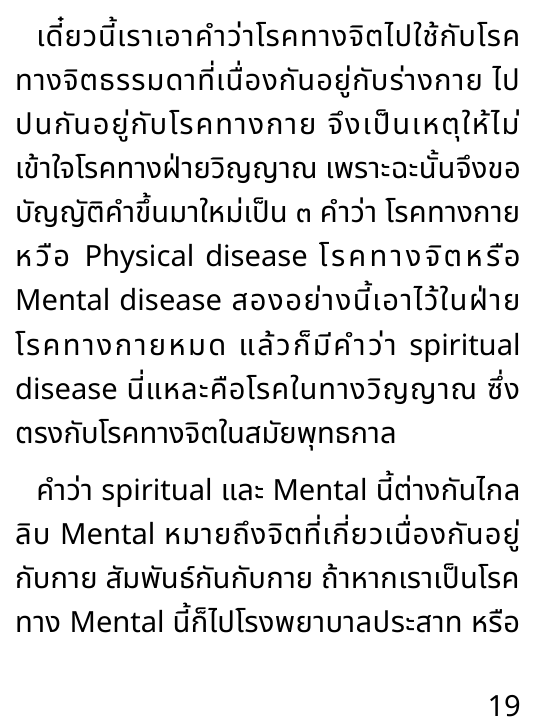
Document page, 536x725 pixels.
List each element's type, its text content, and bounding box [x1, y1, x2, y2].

text คำว่า spiritual และ Mental นี้ต่างกันไกลลิบ Mental หมายถึงจิตที่เกี่ยวเนื่องกันอยู่กับกาย สัมพันธ์กันกับกาย ถ้าหากเราเป็นโรคทาง Mental นี้ก็ไปโรงพยาบาลประสาท หรือ [15, 469, 521, 646]
text เดี๋ยวนี้เราเอาคำว่าโรคทางจิตไปใช้กับโรคทางจิตธรรมดาที่เนื่องกันอยู่กับร่างกาย ไปปนกันอยู่กับโรคทางกาย จึงเป็นเหตุให้ไม่เข้าใจโรคทางฝ่ายวิญญาณ เพราะฉะนั้นจึงขอบัญญัติคำขึ้นมาใหม่เป็น ๓ คำว่า โรคทางกาย หวือ Physical disease โรคทางจิตหรือ Mental disease สองอย่างนี้เอาไว้ในฝ่ายโรคทางกายหมด แล้วก็มีคำว่า spiritual disease นี่แหละคือโรคในทางวิญญาณ ซึ่งตรงกับโรคทางจิตในสมัยพุทธกาล [15, 15, 521, 456]
